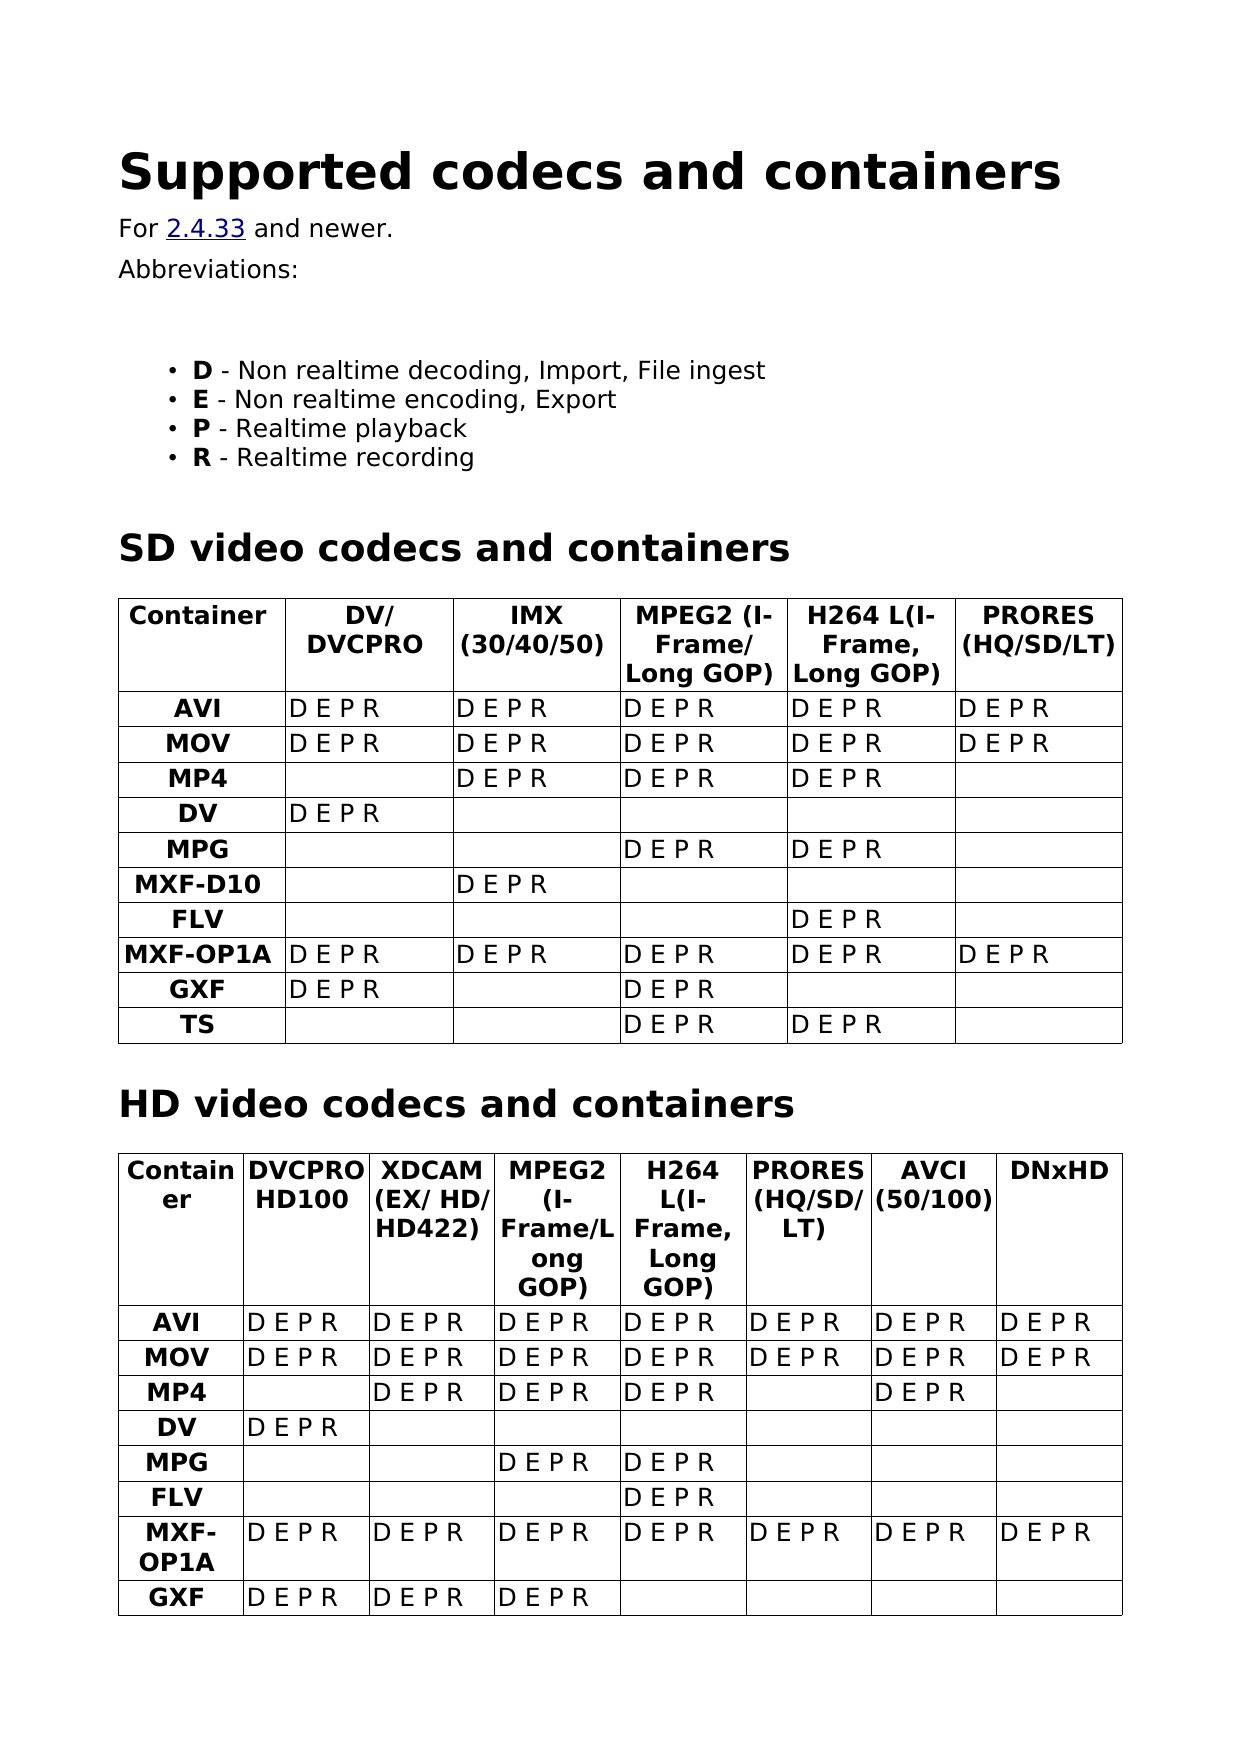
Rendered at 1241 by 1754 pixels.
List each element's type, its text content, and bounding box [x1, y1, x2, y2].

table_cell MXF-OP1A [119, 1517, 243, 1580]
table_cell D E P R [454, 727, 620, 762]
table_cell MOV [119, 1341, 243, 1375]
table_cell D E P R [370, 1306, 494, 1340]
table_cell D E P R [872, 1306, 996, 1340]
table_cell [286, 833, 453, 867]
table_cell [621, 868, 787, 902]
table_cell D E P R [997, 1341, 1122, 1375]
table_cell [872, 1581, 996, 1615]
table_cell D E P R [621, 1306, 746, 1340]
table_cell [997, 1482, 1122, 1516]
table_cell [454, 1008, 620, 1042]
table_cell [747, 1581, 871, 1615]
table_cell D E P R [495, 1581, 620, 1615]
table_header DNxHD [997, 1154, 1122, 1305]
table_cell [454, 833, 620, 867]
table_cell [956, 868, 1122, 902]
table_cell D E P R [621, 1376, 746, 1410]
table_header XDCAM (EX/ HD/ HD422) [370, 1154, 494, 1305]
table_header PRORES (HQ/SD/LT) [956, 599, 1122, 691]
table_cell [621, 903, 787, 937]
table_cell D E P R [370, 1376, 494, 1410]
table_cell D E P R [495, 1446, 620, 1481]
table_cell [454, 798, 620, 832]
table_cell DV [119, 798, 285, 832]
table_cell [997, 1446, 1122, 1481]
table_cell MP4 [119, 763, 285, 797]
table_cell D E P R [495, 1341, 620, 1375]
table_cell D E P R [621, 692, 787, 726]
table_cell D E P R [244, 1517, 369, 1580]
table_cell D E P R [747, 1341, 871, 1375]
table_cell [956, 798, 1122, 832]
table_cell D E P R [747, 1517, 871, 1580]
table_cell D E P R [621, 763, 787, 797]
table_cell D E P R [956, 727, 1122, 762]
table_cell GXF [119, 1581, 243, 1615]
table_cell D E P R [454, 763, 620, 797]
table_cell D E P R [495, 1376, 620, 1410]
table_cell D E P R [956, 938, 1122, 972]
table_cell D E P R [454, 692, 620, 726]
table_cell [747, 1411, 871, 1445]
table_cell AVI [119, 692, 285, 726]
table_cell [370, 1482, 494, 1516]
table_cell D E P R [872, 1517, 996, 1580]
table_cell D E P R [747, 1306, 871, 1340]
table_cell MOV [119, 727, 285, 762]
table_cell D E P R [370, 1581, 494, 1615]
table_cell D E P R [244, 1306, 369, 1340]
table_cell D E P R [997, 1517, 1122, 1580]
table_header Container [119, 1154, 243, 1305]
table_cell D E P R [495, 1306, 620, 1340]
table_cell [244, 1446, 369, 1481]
table_header MPEG2 (I-Frame/Long GOP) [495, 1154, 620, 1305]
table_cell MPG [119, 833, 285, 867]
table_cell [747, 1482, 871, 1516]
table_cell D E P R [872, 1376, 996, 1410]
table_cell D E P R [997, 1306, 1122, 1340]
table_cell D E P R [454, 938, 620, 972]
table_cell D E P R [621, 1482, 746, 1516]
table_cell D E P R [286, 692, 453, 726]
table_cell [495, 1411, 620, 1445]
table_cell [244, 1376, 369, 1410]
subtitle SD video codecs and containers [118, 527, 1122, 571]
table_cell [370, 1411, 494, 1445]
table_cell D E P R [956, 692, 1122, 726]
table_header AVCI (50/100) [872, 1154, 996, 1305]
table_cell MP4 [119, 1376, 243, 1410]
table_cell [454, 973, 620, 1007]
table_cell D E P R [244, 1341, 369, 1375]
table_cell [621, 1581, 746, 1615]
table_cell D E P R [621, 1446, 746, 1481]
table_cell MXF-OP1A [119, 938, 285, 972]
table_cell D E P R [286, 798, 453, 832]
table_cell [788, 973, 955, 1007]
table_cell D E P R [621, 727, 787, 762]
table_cell [747, 1446, 871, 1481]
table_cell D E P R [788, 833, 955, 867]
table_cell D E P R [621, 1341, 746, 1375]
table_cell D E P R [621, 833, 787, 867]
table_cell TS [119, 1008, 285, 1042]
table_cell [956, 833, 1122, 867]
table_cell [454, 903, 620, 937]
table_cell [956, 1008, 1122, 1042]
table_cell AVI [119, 1306, 243, 1340]
table_cell FLV [119, 903, 285, 937]
table_cell [244, 1482, 369, 1516]
table_cell D E P R [286, 973, 453, 1007]
table_cell D E P R [788, 1008, 955, 1042]
table_cell D E P R [495, 1517, 620, 1580]
table_cell [956, 903, 1122, 937]
table_header Container [119, 599, 285, 691]
table_header PRORES (HQ/SD/LT) [747, 1154, 871, 1305]
table_header IMX (30/40/50) [454, 599, 620, 691]
table_cell [956, 973, 1122, 1007]
table_header DV/DVCPRO [286, 599, 453, 691]
table_cell [997, 1376, 1122, 1410]
table_cell [872, 1411, 996, 1445]
table_cell D E P R [788, 763, 955, 797]
table_cell D E P R [286, 938, 453, 972]
table_cell D E P R [621, 938, 787, 972]
subtitle HD video codecs and containers [118, 1082, 1122, 1126]
table_header MPEG2 (I-Frame/ Long GOP) [621, 599, 787, 691]
table_cell D E P R [788, 692, 955, 726]
table_cell [747, 1376, 871, 1410]
table_cell [621, 1411, 746, 1445]
table_cell [286, 763, 453, 797]
table_header H264 L(I-Frame, Long GOP) [788, 599, 955, 691]
table_cell MXF-D10 [119, 868, 285, 902]
table_cell [997, 1581, 1122, 1615]
table_cell [872, 1482, 996, 1516]
table_cell [956, 763, 1122, 797]
table_cell DV [119, 1411, 243, 1445]
table_cell [788, 868, 955, 902]
table_cell D E P R [788, 938, 955, 972]
table_header DVCPROHD100 [244, 1154, 369, 1305]
table_cell D E P R [621, 1008, 787, 1042]
table_cell D E P R [788, 727, 955, 762]
table_cell [872, 1446, 996, 1481]
text For 2.4.33 and newer. [118, 214, 1122, 243]
table_cell [495, 1482, 620, 1516]
table_cell D E P R [454, 868, 620, 902]
text Abbreviations: [118, 256, 1122, 314]
table_cell D E P R [872, 1341, 996, 1375]
list P - Realtime playback [177, 414, 1122, 443]
table_cell MPG [119, 1446, 243, 1481]
table_cell [370, 1446, 494, 1481]
table_cell D E P R [788, 903, 955, 937]
table_cell [286, 1008, 453, 1042]
table_cell D E P R [370, 1517, 494, 1580]
table_cell [286, 903, 453, 937]
table_cell D E P R [621, 973, 787, 1007]
table_cell [621, 798, 787, 832]
list E - Non realtime encoding, Export [177, 385, 1122, 414]
table_cell D E P R [244, 1411, 369, 1445]
table_cell D E P R [370, 1341, 494, 1375]
table_cell D E P R [621, 1517, 746, 1580]
list D - Non realtime decoding, Import, File ingest [177, 356, 1122, 385]
table_cell [788, 798, 955, 832]
table_header H264 L(I-Frame, Long GOP) [621, 1154, 746, 1305]
list R - Realtime recording [177, 443, 1122, 472]
table_cell [997, 1411, 1122, 1445]
table_cell D E P R [286, 727, 453, 762]
table_cell GXF [119, 973, 285, 1007]
table_cell D E P R [244, 1581, 369, 1615]
table_cell FLV [119, 1482, 243, 1516]
table_cell [286, 868, 453, 902]
subtitle Supported codecs and containers [118, 143, 1122, 201]
